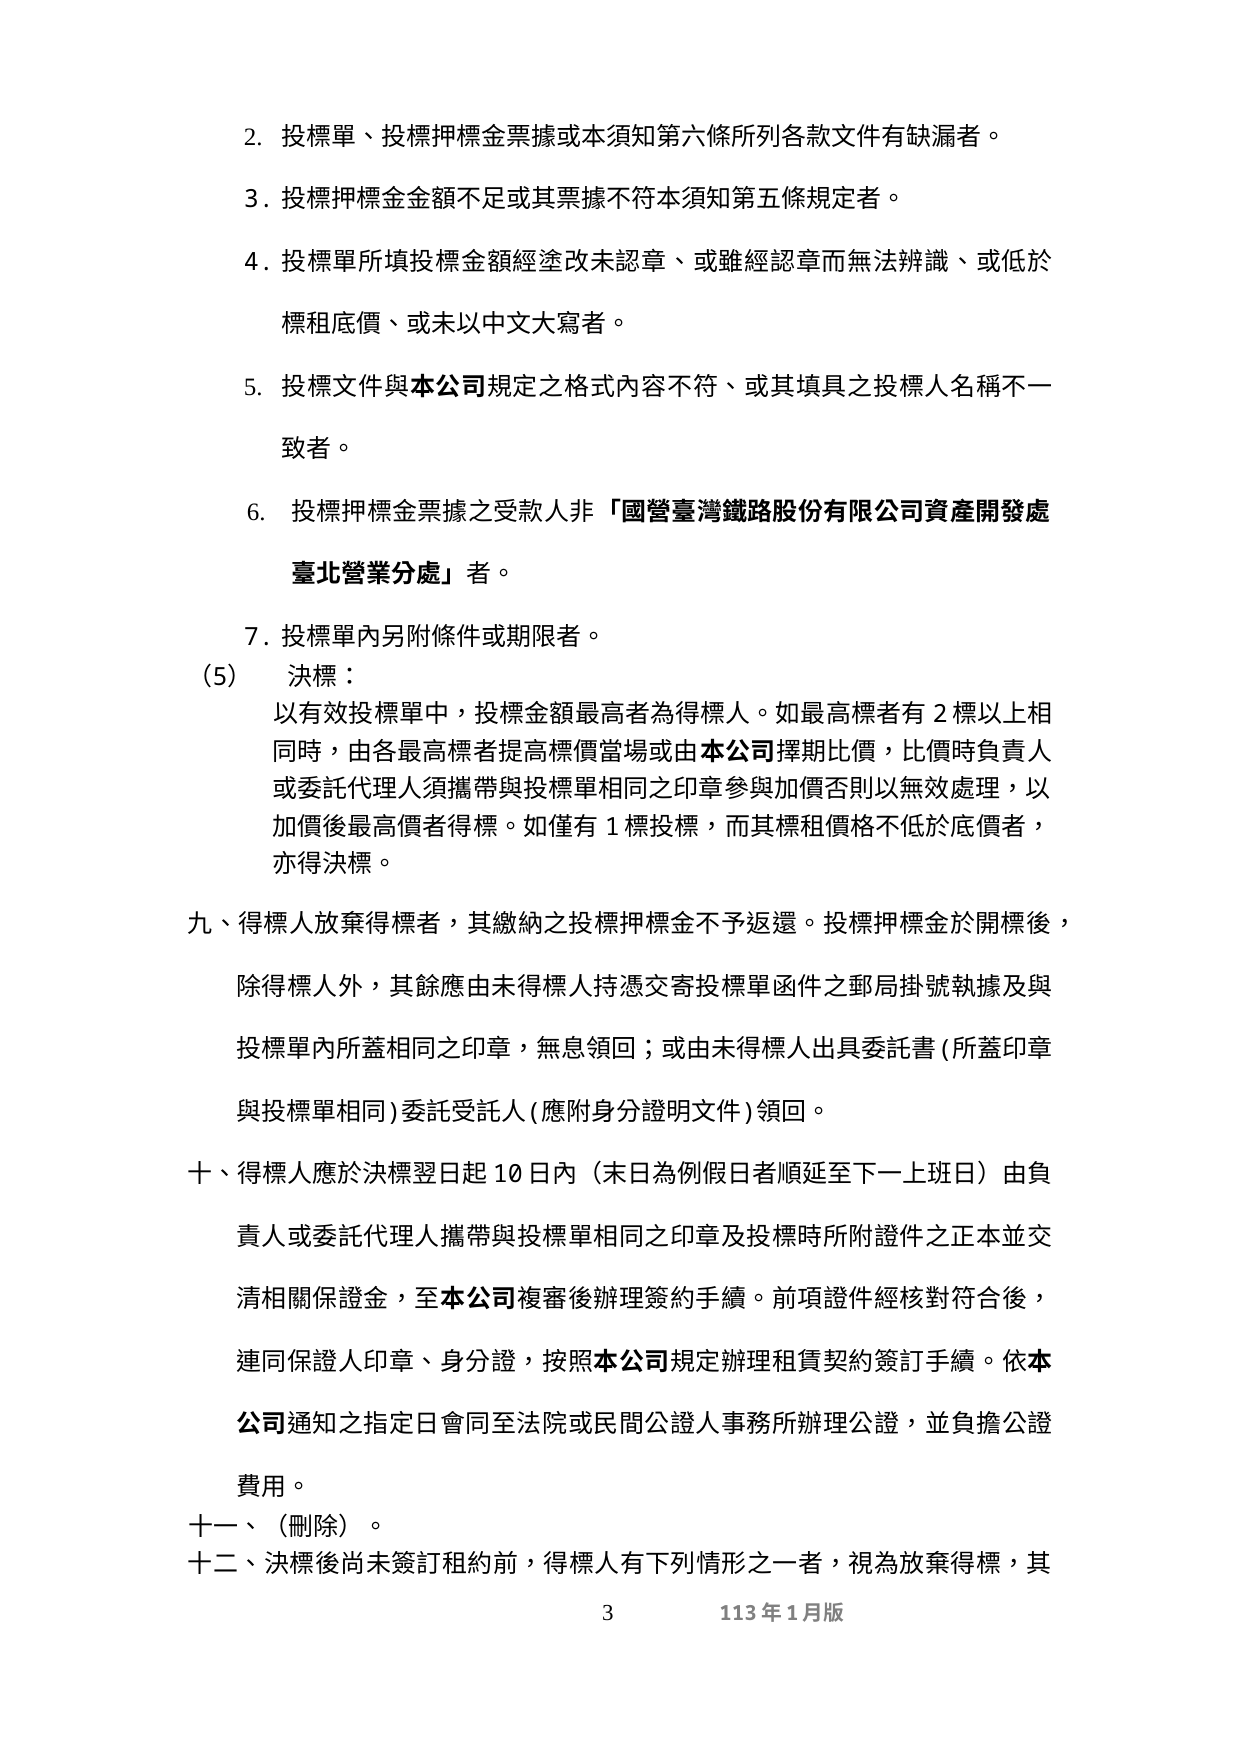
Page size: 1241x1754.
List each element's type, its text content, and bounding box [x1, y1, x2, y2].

text 十、得標人應於決標翌日起10日內（末日為例假日者順延至下一上班日）由負責人或委託代理人攜帶與投標單相同之印章及投標時所附證件之正本並交清相關保證金，至本公司複審後辦理簽約手續。前項證件經核對符合後，連同保證人印章、身分證，按照本公司規定辦理租賃契約簽訂手續。依本公司通知之指定日會同至法院或民間公證人事務所辦理公證，並負擔公證費用。 [187, 1130, 1053, 1505]
list 投標單內另附條件或期限者。 [244, 592, 1053, 655]
list 投標單、投標押標金票據或本須知第六條所列各款文件有缺漏者。 [244, 92, 1053, 155]
text 十一、（刪除）。 [189, 1505, 1053, 1542]
list 投標文件與本公司規定之格式內容不符、或其填具之投標人名稱不一致者。 [244, 342, 1053, 467]
list 投標押標金金額不足或其票據不符本須知第五條規定者。 [244, 155, 1053, 217]
text 十­二、決標後尚未簽訂租約前，得標人有下列情形之一者，視為放棄得標，其 [187, 1542, 1053, 1580]
list 投標單所填投標金額經塗改未認章、或雖經認章而無法辨識、或低於標租底價、或未以中文大寫者。 [244, 217, 1053, 342]
list 投標押標金票據之受款人非「國營臺灣鐵路股份有限公司資產開發處臺北營業分處」者。 [247, 467, 1053, 592]
text 九、得標人放棄得標者，其繳納之投標押標金不予返還。投標押標金於開標後，除得標人外，其餘應由未得標人持憑交寄投標單函件之郵局掛號執據及與投標單內所蓋相同之印章，無息領回；或由未得標人出具委託書(所蓋印章與投標單相同)委託受託人(應附身分證明文件)領回。 [187, 880, 1053, 1130]
text 以有效投標單中，投標金額最高者為得標人。如最高標者有2標以上相同時，由各最高標者提高標價當場或由本公司擇期比價，比價時負責人或委託代理人須攜帶與投標單相同之印章參與加價否則以無效處理，以加價後最高價者得標。如僅有1標投標，而其標租價格不低於底價者，亦得決標。 [272, 692, 1053, 880]
list 決標： [187, 655, 1051, 692]
